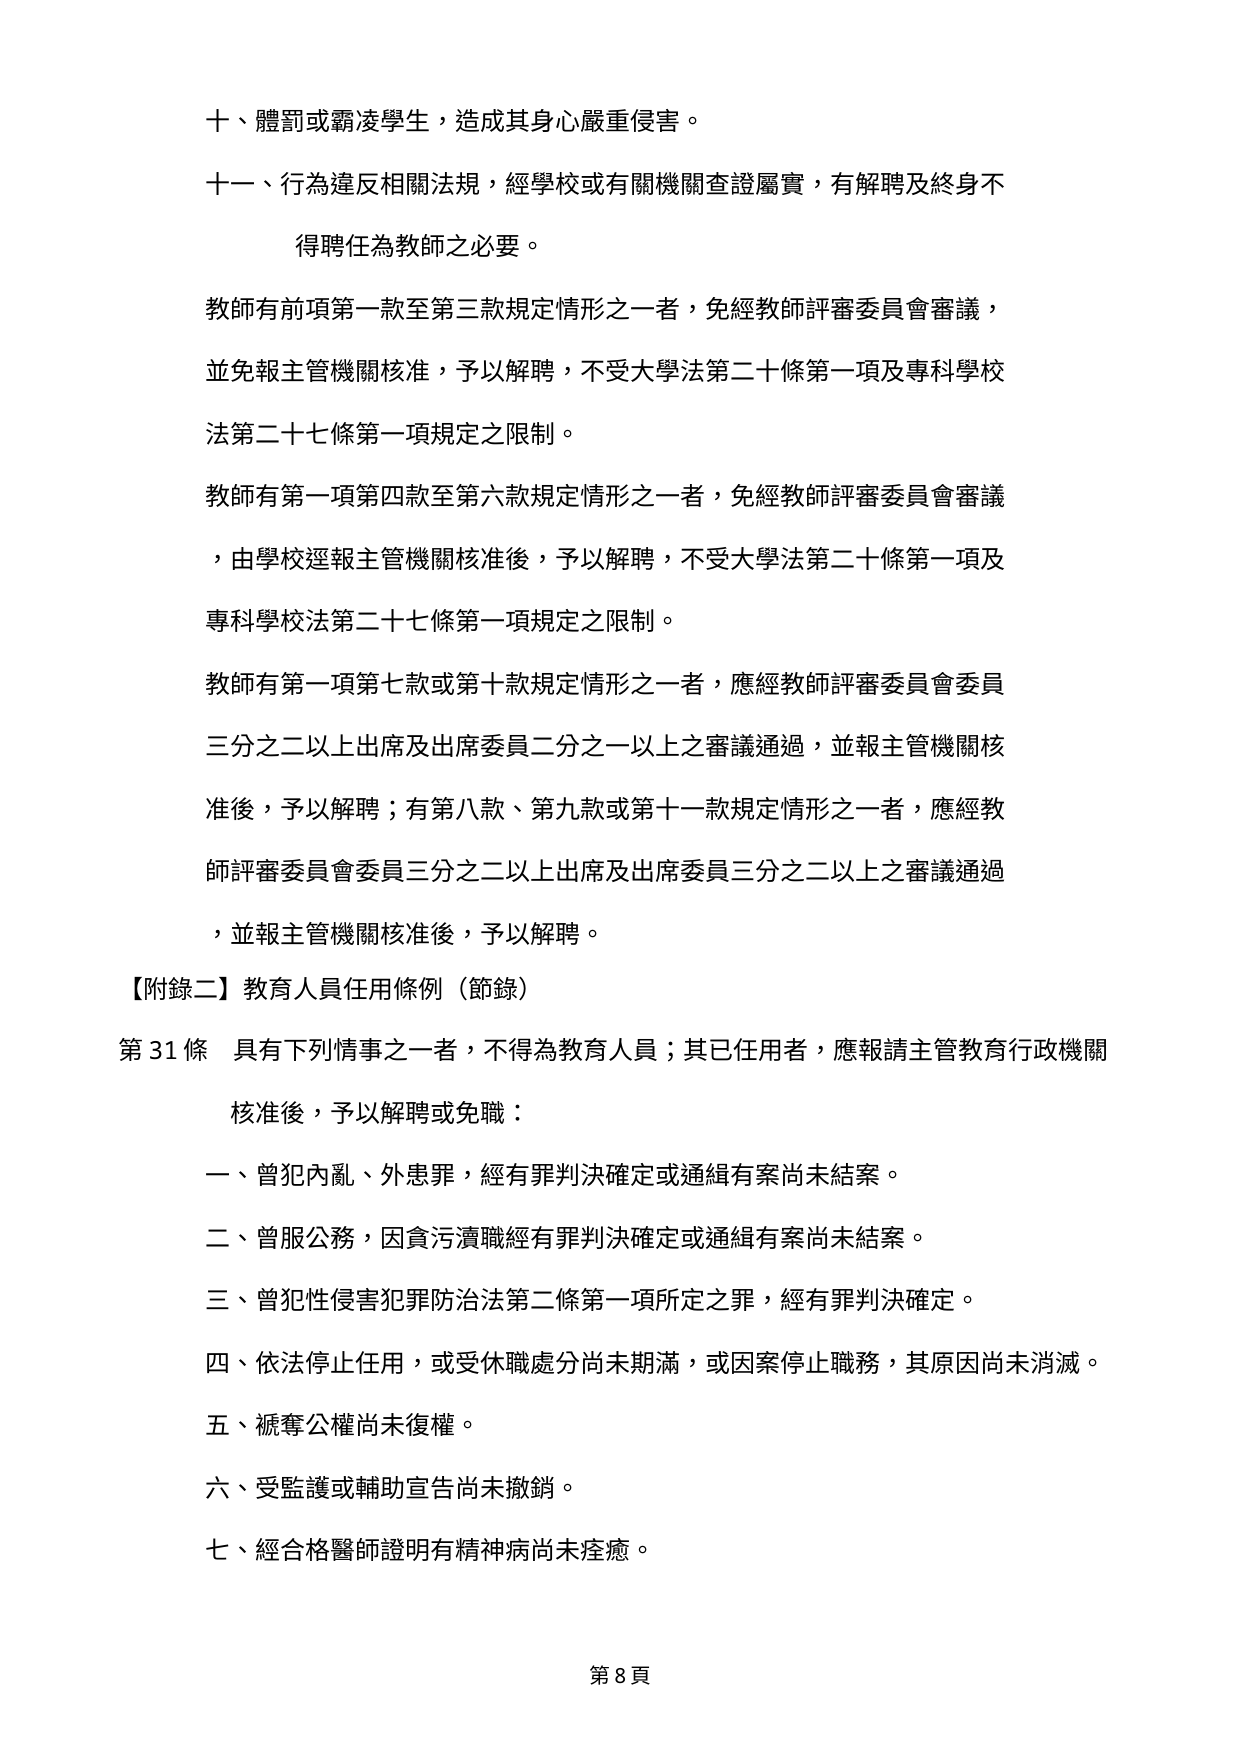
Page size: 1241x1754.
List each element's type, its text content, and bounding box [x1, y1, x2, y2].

text 十、體罰或霸凌學生，造成其身心嚴重侵害。 [206, 78, 1122, 141]
text 法第二十七條第一項規定之限制。 [206, 391, 1122, 453]
text ，並報主管機關核准後，予以解聘。 [206, 891, 1122, 953]
text 教師有第一項第七款或第十款規定情形之一者，應經教師評審委員會委員 [206, 641, 1122, 703]
text 專科學校法第二十七條第一項規定之限制。 [206, 578, 1122, 641]
text 教師有前項第一款至第三款規定情形之一者，免經教師評審委員會審議， [206, 266, 1122, 328]
text 並免報主管機關核准，予以解聘，不受大學法第二十條第一項及專科學校 [206, 328, 1122, 391]
text 得聘任為教師之必要。 [206, 203, 1122, 266]
text 五、褫奪公權尚未復權。 [118, 1382, 1122, 1445]
text 第31條 具有下列情事之一者，不得為教育人員；其已任用者，應報請主管教育行政機關核准後，予以解聘或免職： [118, 1007, 1122, 1132]
text 【附錄二】教育人員任用條例（節錄） [118, 966, 1122, 1007]
text 六、受監護或輔助宣告尚未撤銷。 [118, 1445, 1122, 1507]
text 一、曾犯內亂、外患罪，經有罪判決確定或通緝有案尚未結案。 [118, 1132, 1122, 1195]
text 准後，予以解聘；有第八款、第九款或第十一款規定情形之一者，應經教 [206, 766, 1122, 828]
text ，由學校逕報主管機關核准後，予以解聘，不受大學法第二十條第一項及 [206, 516, 1122, 578]
text 四、依法停止任用，或受休職處分尚未期滿，或因案停止職務，其原因尚未消滅。 [118, 1320, 1122, 1382]
text 三分之二以上出席及出席委員二分之一以上之審議通過，並報主管機關核 [206, 703, 1122, 766]
text 師評審委員會委員三分之二以上出席及出席委員三分之二以上之審議通過 [206, 828, 1122, 891]
text 七、經合格醫師證明有精神病尚未痊癒。 [118, 1507, 1122, 1570]
text 三、曾犯性侵害犯罪防治法第二條第一項所定之罪，經有罪判決確定。 [118, 1257, 1122, 1320]
text 教師有第一項第四款至第六款規定情形之一者，免經教師評審委員會審議 [206, 453, 1122, 516]
text 二、曾服公務，因貪污瀆職經有罪判決確定或通緝有案尚未結案。 [118, 1195, 1122, 1257]
text 十一、行為違反相關法規，經學校或有關機關查證屬實，有解聘及終身不 [206, 141, 1122, 203]
